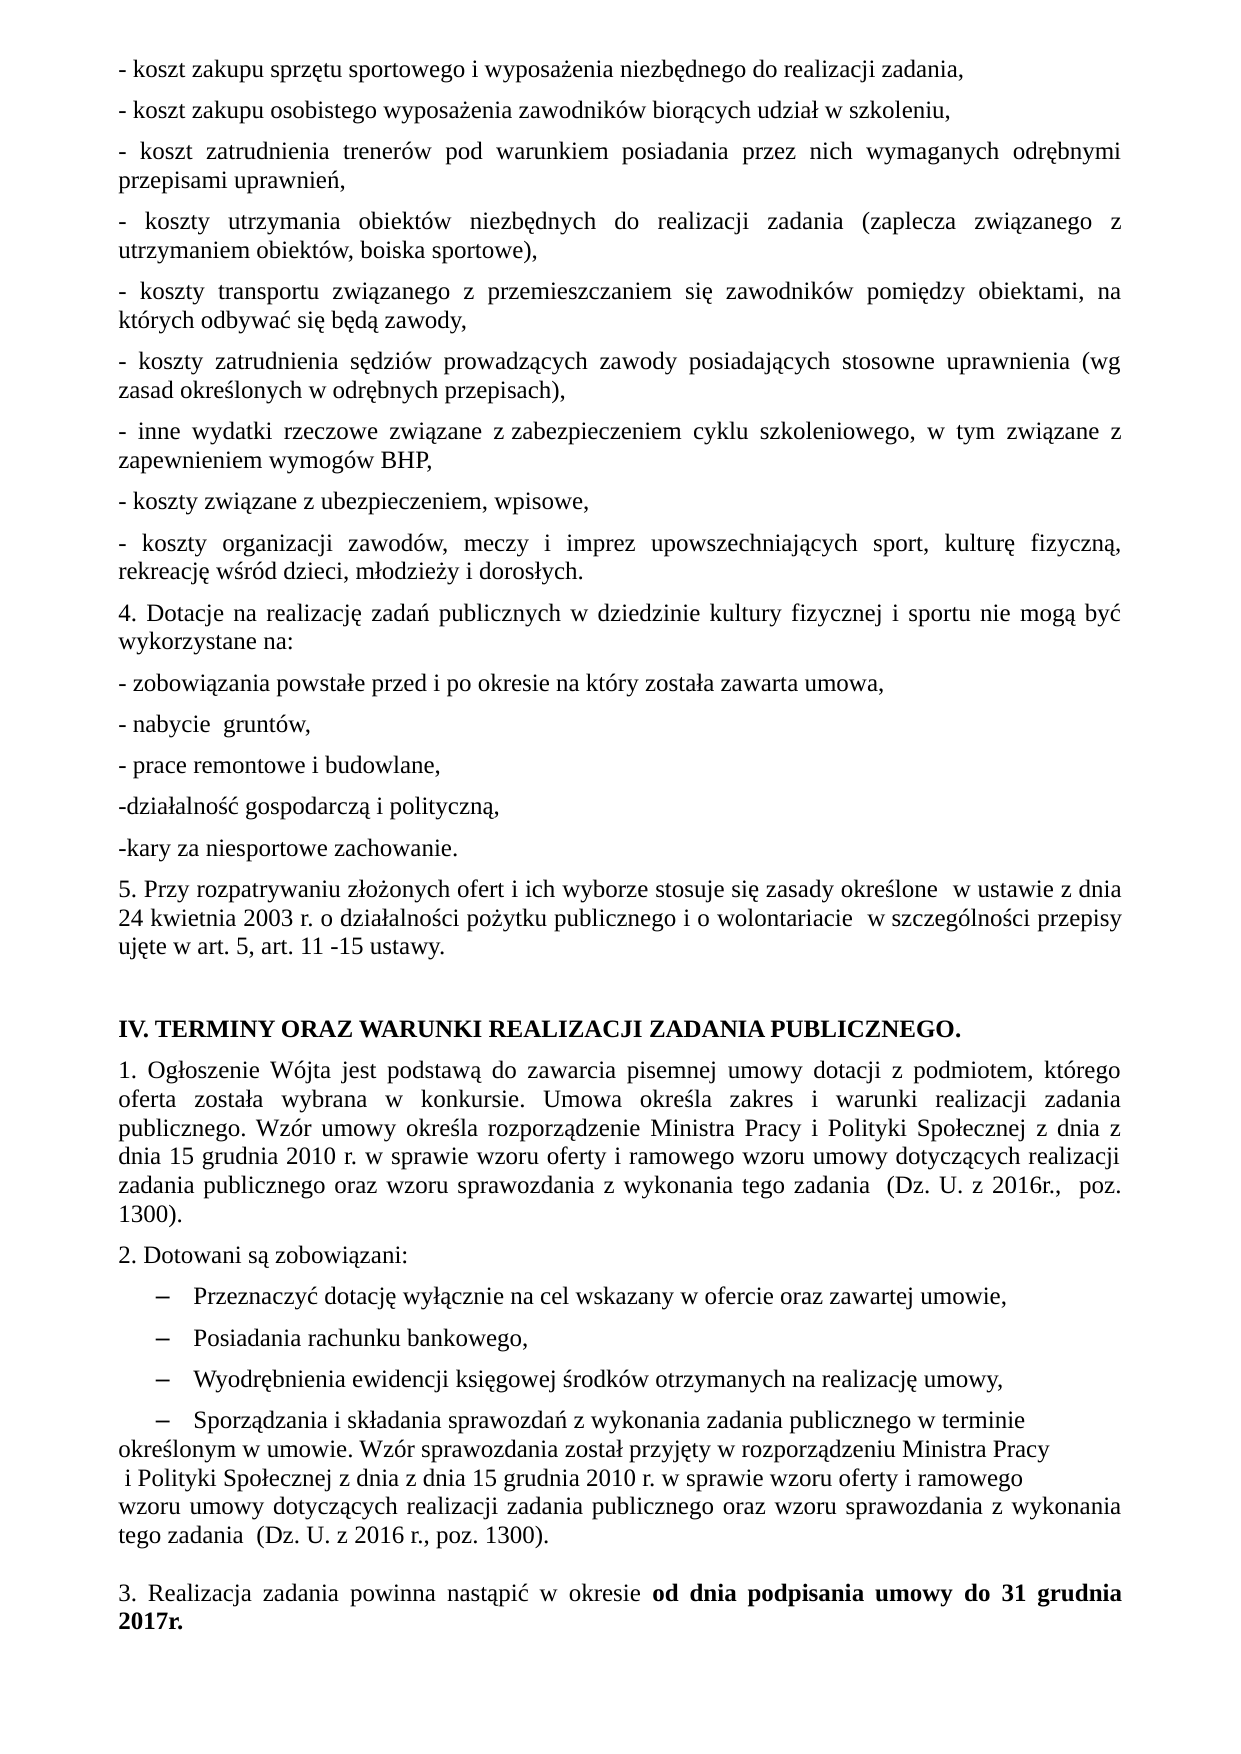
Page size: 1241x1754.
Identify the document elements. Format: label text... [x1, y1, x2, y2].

text - inne wydatki rzeczowe związane z zabezpieczeniem cyklu szkoleniowego, w tym związane z zapewnieniem wymogów BHP, [118, 416, 1122, 474]
text - koszt zakupu osobistego wyposażenia zawodników biorących udział w szkoleniu, [118, 95, 1122, 124]
list Wyodrębnienia ewidencji księgowej środków otrzymanych na realizację umowy, [156, 1364, 1122, 1393]
list Sporządzania i składania sprawozdań z wykonania zadania publicznego w terminie [156, 1405, 1122, 1434]
text - koszt zakupu sprzętu sportowego i wyposażenia niezbędnego do realizacji zadania, [118, 54, 1122, 83]
text - koszty transportu związanego z przemieszczaniem się zawodników pomiędzy obiektami, na których odbywać się będą zawody, [118, 276, 1122, 334]
text - koszty zatrudnienia sędziów prowadzących zawody posiadających stosowne uprawnienia (wg zasad określonych w odrębnych przepisach), [118, 346, 1122, 404]
text 4. Dotacje na realizację zadań publicznych w dziedzinie kultury fizycznej i sportu nie mogą być wykorzystane na: [118, 598, 1122, 655]
text -kary za niesportowe zachowanie. [118, 833, 1122, 861]
text IV. TERMINY ORAZ WARUNKI REALIZACJI ZADANIA PUBLICZNEGO. [118, 1014, 1122, 1043]
text - prace remontowe i budowlane, [118, 750, 1122, 779]
list Przeznaczyć dotację wyłącznie na cel wskazany w ofercie oraz zawartej umowie, [156, 1281, 1122, 1310]
text 1. Ogłoszenie Wójta jest podstawą do zawarcia pisemnej umowy dotacji z podmiotem, którego oferta została wybrana w konkursie. Umowa określa zakres i warunki realizacji zadania publicznego. Wzór umowy określa rozporządzenie Ministra Pracy i Polityki Społecznej z dnia z dnia 15 grudnia 2010 r. w sprawie wzoru oferty i ramowego wzoru umowy dotyczących realizacji zadania publicznego oraz wzoru sprawozdania z wykonania tego zadania (Dz. U. z 2016r., poz. 1300). [118, 1055, 1122, 1228]
list Posiadania rachunku bankowego, [156, 1323, 1122, 1351]
text 2. Dotowani są zobowiązani: [118, 1240, 1122, 1269]
text 5. Przy rozpatrywaniu złożonych ofert i ich wyborze stosuje się zasady określone w ustawie z dnia 24 kwietnia 2003 r. o działalności pożytku publicznego i o wolontariacie w szczególności przepisy ujęte w art. 5, art. 11 -15 ustawy. [118, 874, 1122, 960]
text - koszty utrzymania obiektów niezbędnych do realizacji zadania (zaplecza związanego z utrzymaniem obiektów, boiska sportowe), [118, 206, 1122, 264]
text - nabycie gruntów, [118, 709, 1122, 738]
text i Polityki Społecznej z dnia z dnia 15 grudnia 2010 r. w sprawie wzoru oferty i ramowego [118, 1463, 1122, 1491]
text -działalność gospodarczą i polityczną, [118, 791, 1122, 820]
text - koszty organizacji zawodów, meczy i imprez upowszechniających sport, kulturę fizyczną, rekreację wśród dzieci, młodzieży i dorosłych. [118, 528, 1122, 585]
text - zobowiązania powstałe przed i po okresie na który została zawarta umowa, [118, 668, 1122, 696]
text - koszt zatrudnienia trenerów pod warunkiem posiadania przez nich wymaganych odrębnymi przepisami uprawnień, [118, 136, 1122, 194]
text określonym w umowie. Wzór sprawozdania został przyjęty w rozporządzeniu Ministra Pracy [118, 1434, 1122, 1463]
text 3. Realizacja zadania powinna nastąpić w okresie od dnia podpisania umowy do 31 grudnia 2017r. [118, 1578, 1122, 1635]
text - koszty związane z ubezpieczeniem, wpisowe, [118, 486, 1122, 515]
text wzoru umowy dotyczących realizacji zadania publicznego oraz wzoru sprawozdania z wykonania tego zadania (Dz. U. z 2016 r., poz. 1300). [118, 1491, 1122, 1549]
